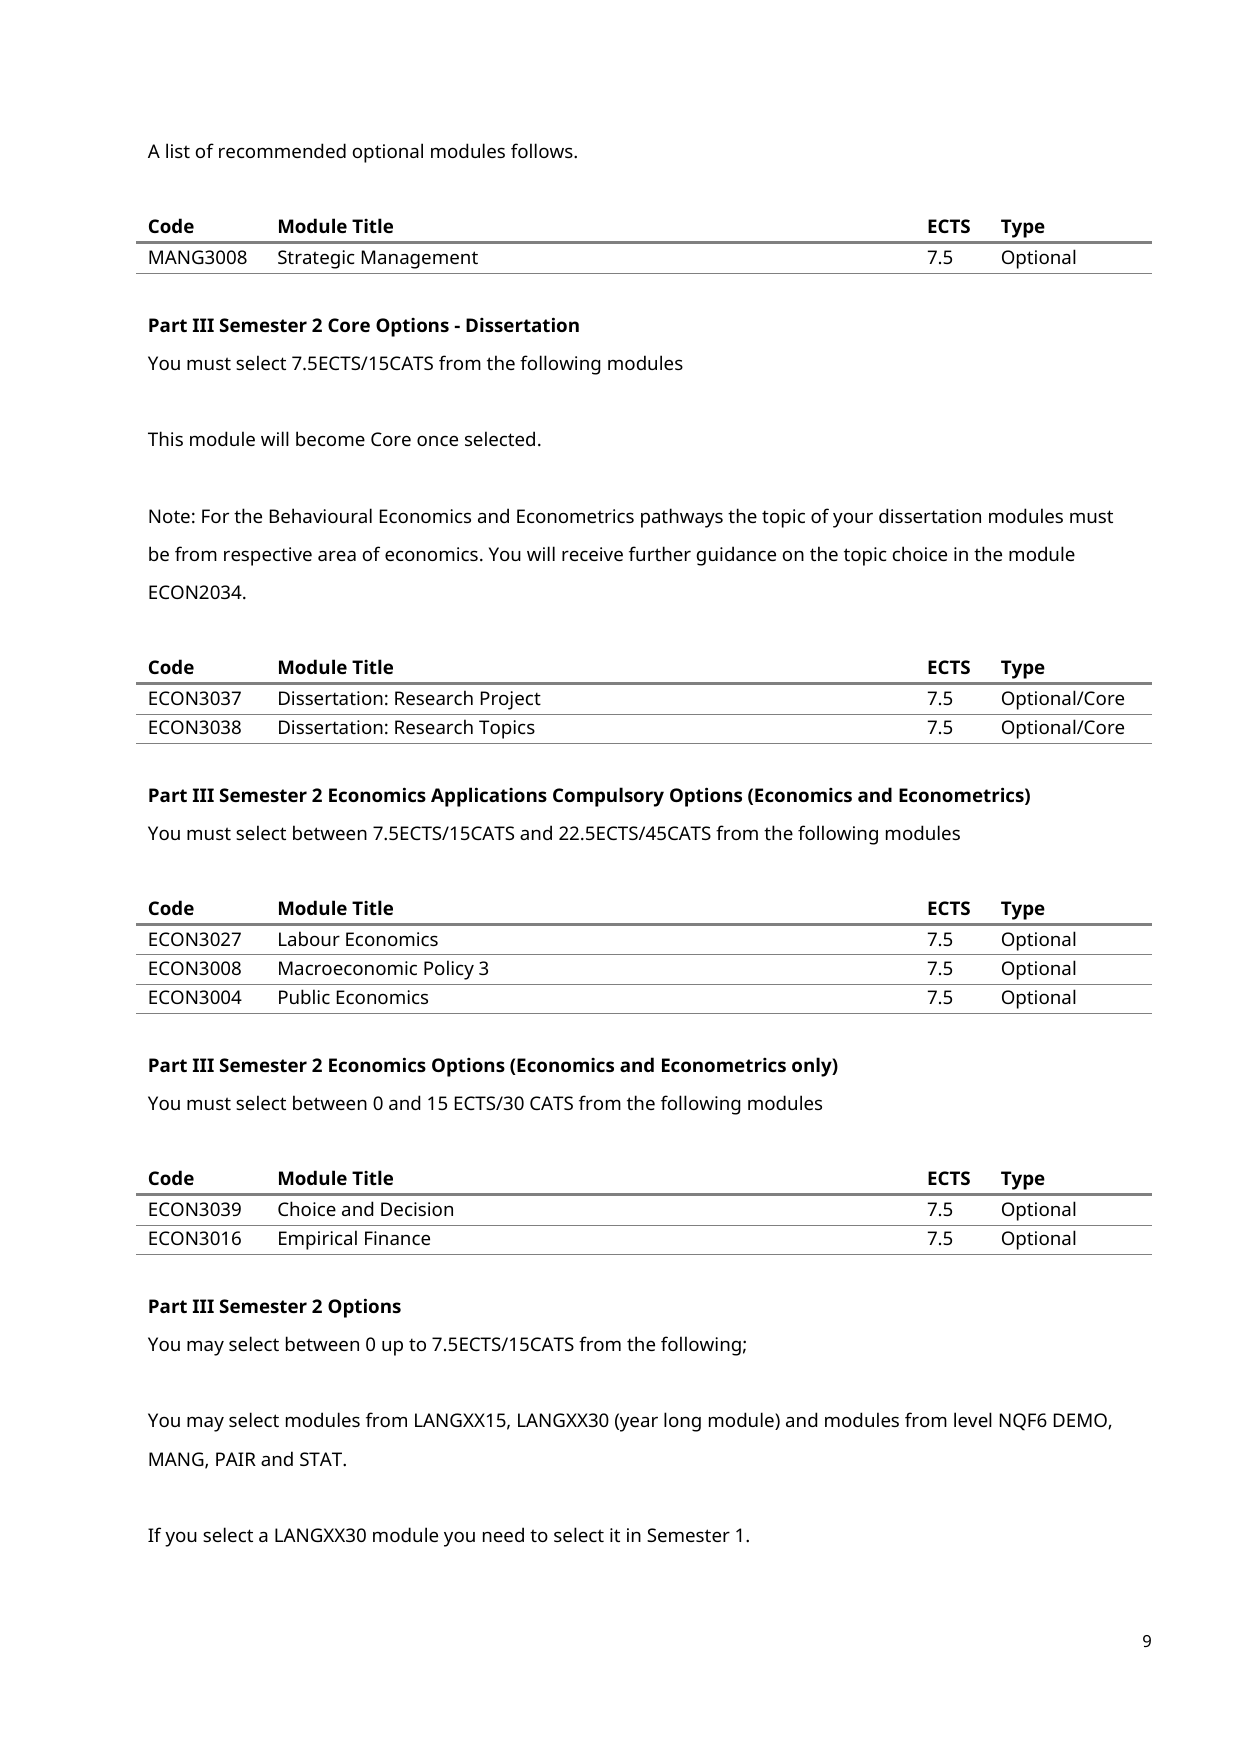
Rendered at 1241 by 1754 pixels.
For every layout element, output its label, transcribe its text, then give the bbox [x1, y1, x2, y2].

table_cell 7.5 [916, 955, 989, 984]
table_cell Code [136, 895, 266, 923]
table_cell ECON3016 [136, 1226, 266, 1254]
table_cell Type [989, 1165, 1152, 1193]
table_cell Optional/Core [989, 685, 1152, 713]
table_cell 7.5 [916, 985, 989, 1013]
table_cell Part III Semester 2 Options You may select between 0 up to 7.5ECTS/15CATS from the following; You may select modules from LANGXX15, LANGXX30 (year long module) and modules from level NQF6 DEMO, MANG, PAIR and STAT. If you select a LANGXX30 module you need to select it in Semester 1. [136, 1255, 1152, 1586]
table_cell 7.5 [916, 1226, 989, 1254]
table_cell Module Title [266, 1165, 916, 1193]
table_cell ECTS [916, 213, 989, 241]
table_cell Part III Semester 2 Economics Options (Economics and Econometrics only) You must select between 0 and 15 ECTS/30 CATS from the following modules [136, 1014, 1152, 1165]
table_cell Module Title [266, 654, 916, 682]
table_cell Dissertation: Research Topics [266, 715, 916, 743]
table_cell ECON3004 [136, 985, 266, 1013]
table_cell Choice and Decision [266, 1196, 916, 1224]
table_cell 7.5 [916, 685, 989, 713]
table_cell 7.5 [916, 715, 989, 743]
table_cell Optional/Core [989, 715, 1152, 743]
table_cell Type [989, 213, 1152, 241]
table_cell ECTS [916, 895, 989, 923]
table_cell Optional [989, 1226, 1152, 1254]
table_cell Code [136, 1165, 266, 1193]
table_cell ECON3039 [136, 1196, 266, 1224]
table_cell Optional [989, 985, 1152, 1013]
table_cell 7.5 [916, 926, 989, 954]
table_cell ECON3027 [136, 926, 266, 954]
table_cell Part III Semester 2 Core Options - Dissertation You must select 7.5ECTS/15CATS from the following modules This module will become Core once selected. Note: For the Behavioural Economics and Econometrics pathways the topic of your dissertation modules must be from respective area of economics. You will receive further guidance on the topic choice in the module ECON2034. [136, 274, 1152, 654]
table_cell Labour Economics [266, 926, 916, 954]
table_cell Optional [989, 926, 1152, 954]
table_cell Optional [989, 955, 1152, 984]
table_cell Macroeconomic Policy 3 [266, 955, 916, 984]
table_cell Public Economics [266, 985, 916, 1013]
table_cell Part III Semester 2 Economics Applications Compulsory Options (Economics and Econometrics) You must select between 7.5ECTS/15CATS and 22.5ECTS/45CATS from the following modules [136, 744, 1152, 895]
table_cell ECTS [916, 654, 989, 682]
table_cell Empirical Finance [266, 1226, 916, 1254]
table_cell Dissertation: Research Project [266, 685, 916, 713]
table_cell A list of recommended optional modules follows. [136, 99, 1152, 213]
table_cell ECTS [916, 1165, 989, 1193]
table_cell Module Title [266, 213, 916, 241]
table_cell Type [989, 654, 1152, 682]
table_cell ECON3037 [136, 685, 266, 713]
table_cell Strategic Management [266, 244, 916, 273]
table_cell Optional [989, 1196, 1152, 1224]
table_cell ECON3038 [136, 715, 266, 743]
table_cell Code [136, 213, 266, 241]
table_cell 7.5 [916, 1196, 989, 1224]
table_cell Code [136, 654, 266, 682]
table_cell ECON3008 [136, 955, 266, 984]
table_cell Type [989, 895, 1152, 923]
table_cell Optional [989, 244, 1152, 273]
table_cell 7.5 [916, 244, 989, 273]
table_cell MANG3008 [136, 244, 266, 273]
table_cell Module Title [266, 895, 916, 923]
